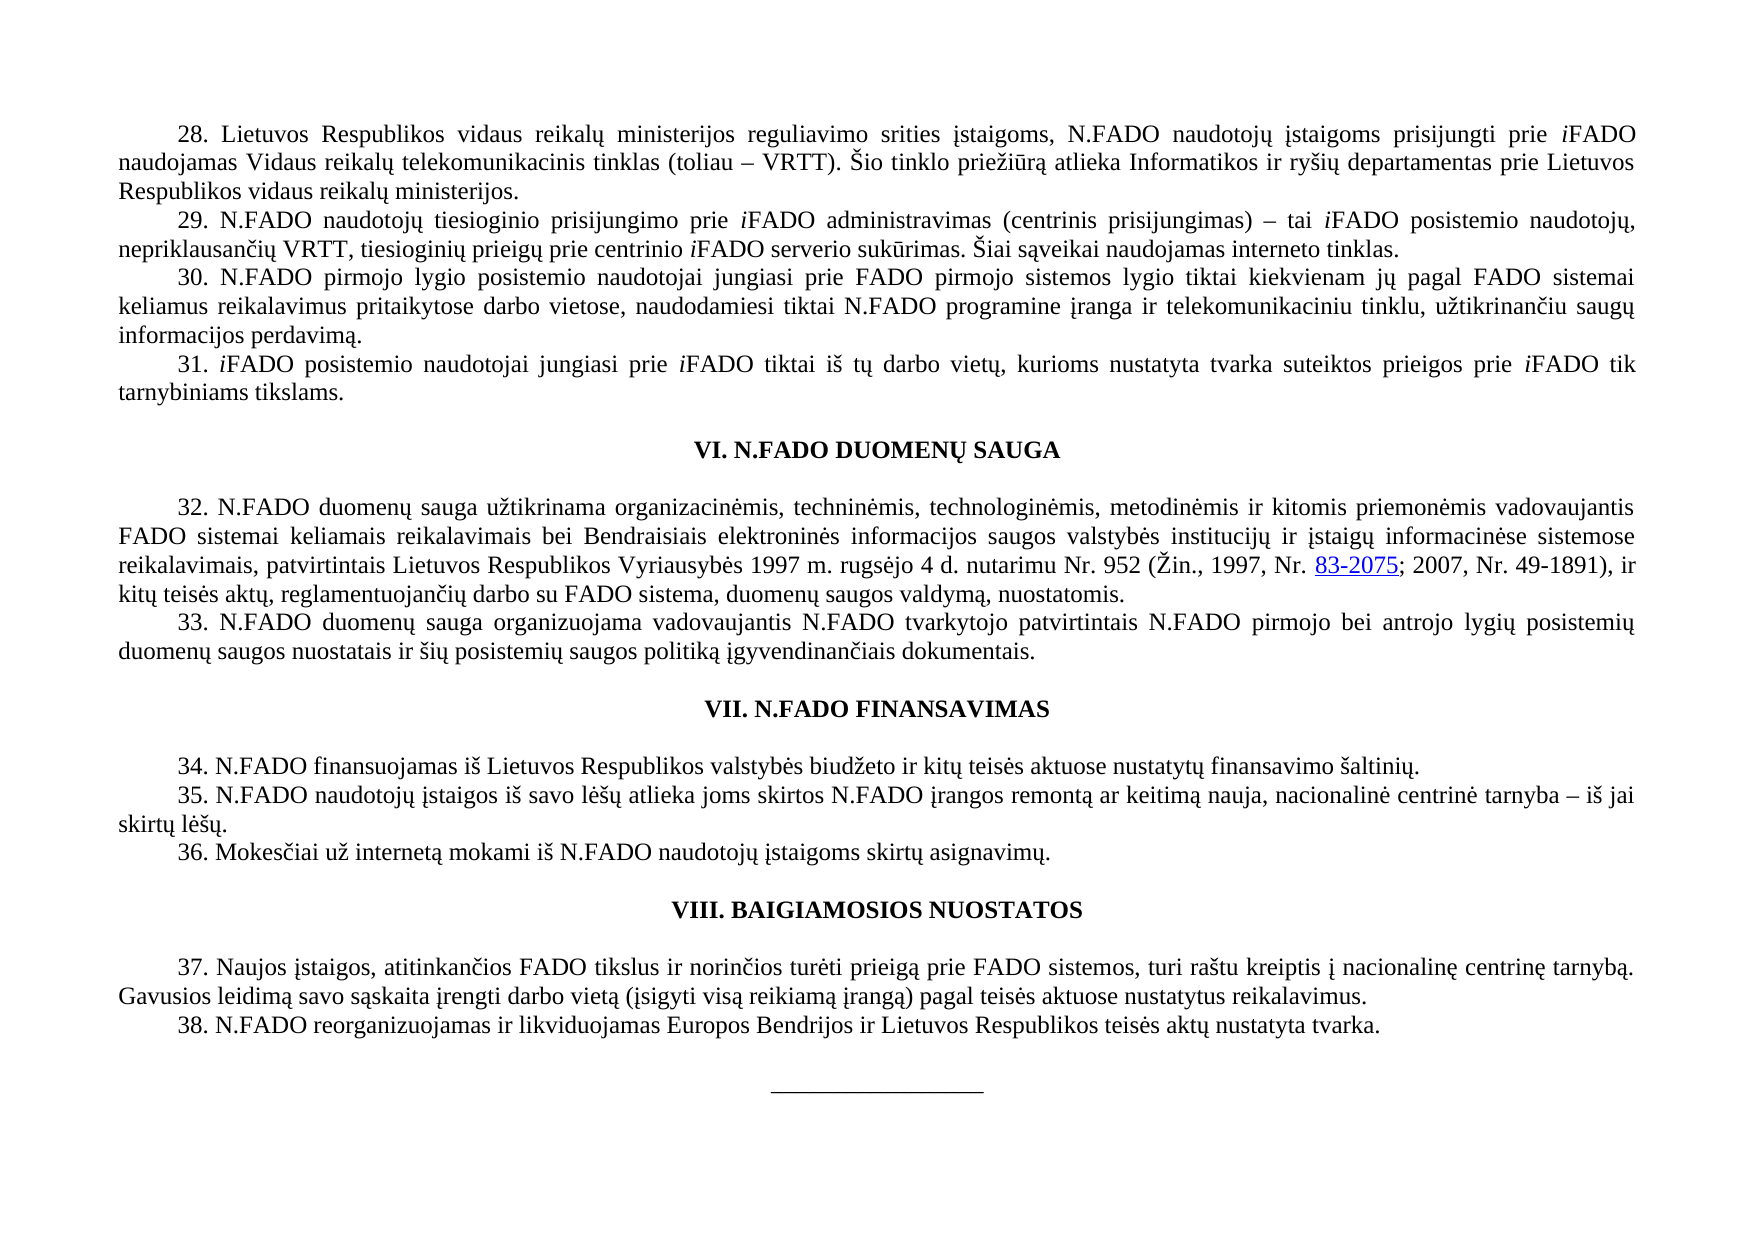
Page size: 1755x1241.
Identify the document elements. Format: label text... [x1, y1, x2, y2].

text VI. N.FADO DUOMENŲ SAUGA [118, 435, 1636, 464]
text 38. N.FADO reorganizuojamas ir likviduojamas Europos Bendrijos ir Lietuvos Respublikos teisės aktų nustatyta tvarka. [118, 1010, 1636, 1039]
text 35. N.FADO naudotojų įstaigos iš savo lėšų atlieka joms skirtos N.FADO įrangos remontą ar keitimą nauja, nacionalinė centrinė tarnyba – iš jai skirtų lėšų. [118, 780, 1636, 837]
text 36. Mokesčiai už internetą mokami iš N.FADO naudotojų įstaigoms skirtų asignavimų. [118, 837, 1636, 866]
text 33. N.FADO duomenų sauga organizuojama vadovaujantis N.FADO tvarkytojo patvirtintais N.FADO pirmojo bei antrojo lygių posistemių duomenų saugos nuostatais ir šių posistemių saugos politiką įgyvendinančiais dokumentais. [118, 607, 1636, 665]
text 32. N.FADO duomenų sauga užtikrinama organizacinėmis, techninėmis, technologinėmis, metodinėmis ir kitomis priemonėmis vadovaujantis FADO sistemai keliamais reikalavimais bei Bendraisiais elektroninės informacijos saugos valstybės institucijų ir įstaigų informacinėse sistemose reikalavimais, patvirtintais Lietuvos Respublikos Vyriausybės 1997 m. rugsėjo 4 d. nutarimu Nr. 952 (Žin., 1997, Nr. 83-2075; 2007, Nr. 49-1891), ir kitų teisės aktų, reglamentuojančių darbo su FADO sistema, duomenų saugos valdymą, nuostatomis. [118, 492, 1636, 607]
text 28. Lietuvos Respublikos vidaus reikalų ministerijos reguliavimo srities įstaigoms, N.FADO naudotojų įstaigoms prisijungti prie iFADO naudojamas Vidaus reikalų telekomunikacinis tinklas (toliau – VRTT). Šio tinklo priežiūrą atlieka Informatikos ir ryšių departamentas prie Lietuvos Respublikos vidaus reikalų ministerijos. [118, 119, 1636, 205]
text 31. iFADO posistemio naudotojai jungiasi prie iFADO tiktai iš tų darbo vietų, kurioms nustatyta tvarka suteiktos prieigos prie iFADO tik tarnybiniams tikslams. [118, 349, 1636, 406]
text VII. N.FADO FINANSAVIMAS [118, 694, 1636, 722]
text 29. N.FADO naudotojų tiesioginio prisijungimo prie iFADO administravimas (centrinis prisijungimas) – tai iFADO posistemio naudotojų, nepriklausančių VRTT, tiesioginių prieigų prie centrinio iFADO serverio sukūrimas. Šiai sąveikai naudojamas interneto tinklas. [118, 205, 1636, 262]
text 30. N.FADO pirmojo lygio posistemio naudotojai jungiasi prie FADO pirmojo sistemos lygio tiktai kiekvienam jų pagal FADO sistemai keliamus reikalavimus pritaikytose darbo vietose, naudodamiesi tiktai N.FADO programine įranga ir telekomunikaciniu tinklu, užtikrinančiu saugų informacijos perdavimą. [118, 262, 1636, 349]
text VIII. BAIGIAMOSIOS NUOSTATOS [118, 895, 1636, 924]
text 37. Naujos įstaigos, atitinkančios FADO tikslus ir norinčios turėti prieigą prie FADO sistemos, turi raštu kreiptis į nacionalinę centrinę tarnybą. Gavusios leidimą savo sąskaita įrengti darbo vietą (įsigyti visą reikiamą įrangą) pagal teisės aktuose nustatytus reikalavimus. [118, 952, 1636, 1010]
text _________________ [118, 1067, 1636, 1096]
text 34. N.FADO finansuojamas iš Lietuvos Respublikos valstybės biudžeto ir kitų teisės aktuose nustatytų finansavimo šaltinių. [118, 751, 1636, 780]
